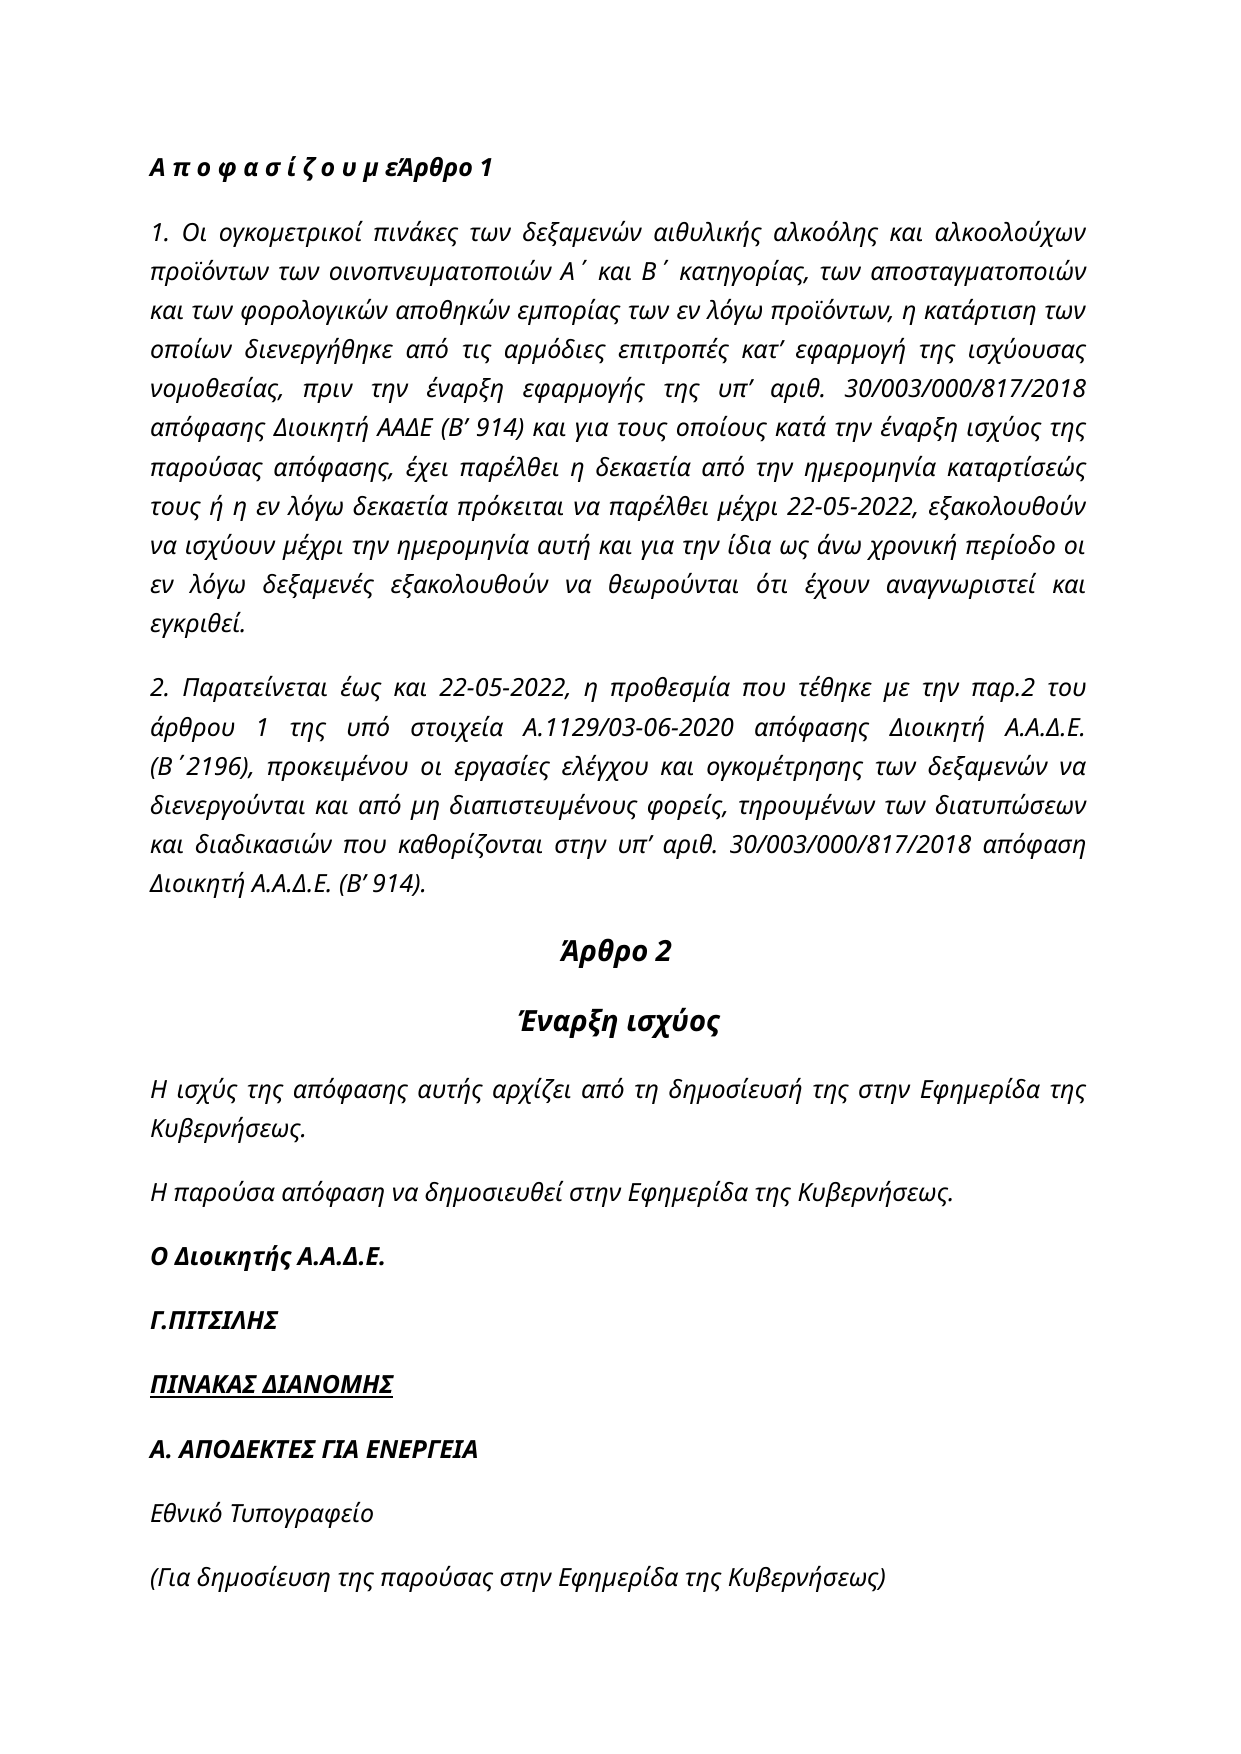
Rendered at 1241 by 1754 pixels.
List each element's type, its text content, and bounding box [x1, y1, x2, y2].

text Η παρούσα απόφαση να δημοσιευθεί στην Εφημερίδα της Κυβερνήσεως. [150, 1174, 1090, 1209]
text Α π ο φ α σ ί ζ ο υ μ εΆρθρο 1 [150, 150, 1090, 184]
text 2. Παρατείνεται έως και 22-05-2022, η προθεσμία που τέθηκε με την παρ.2 του άρθρου 1 της υπό στοιχεία Α.1129/03-06-2020 απόφασης Διοικητή Α.Α.Δ.Ε. (Β΄2196), προκειμένου οι εργασίες ελέγχου και ογκομέτρησης των δεξαμενών να διενεργούνται και από μη διαπιστευμένους φορείς, τηρουμένων των διατυπώσεων και διαδικασιών που καθορίζονται στην υπ’ αριθ. 30/003/000/817/2018 απόφαση Διοικητή Α.Α.Δ.Ε. (Β’ 914). [150, 670, 1090, 900]
text 1. Οι ογκομετρικοί πινάκες των δεξαμενών αιθυλικής αλκοόλης και αλκοολούχων προϊόντων των οινοπνευματοποιών Α΄ και Β΄ κατηγορίας, των αποσταγματοποιών και των φορολογικών αποθηκών εμπορίας των εν λόγω προϊόντων, η κατάρτιση των οποίων διενεργήθηκε από τις αρμόδιες επιτροπές κατ’ εφαρμογή της ισχύουσας νομοθεσίας, πριν την έναρξη εφαρμογής της υπ’ αριθ. 30/003/000/817/2018 απόφασης Διοικητή ΑΑΔΕ (Β’ 914) και για τους οποίους κατά την έναρξη ισχύος της παρούσας απόφασης, έχει παρέλθει η δεκαετία από την ημερομηνία καταρτίσεώς τους ή η εν λόγω δεκαετία πρόκειται να παρέλθει μέχρι 22-05-2022, εξακολουθούν να ισχύουν μέχρι την ημερομηνία αυτή και για την ίδια ως άνω χρονική περίοδο οι εν λόγω δεξαμενές εξακολουθούν να θεωρούνται ότι έχουν αναγνωριστεί και εγκριθεί. [150, 214, 1090, 640]
text Ο Διοικητής Α.Α.Δ.Ε. [150, 1239, 1090, 1273]
subtitle Έναρξη ισχύος [150, 1001, 1090, 1040]
text Η ισχύς της απόφασης αυτής αρχίζει από τη δημοσίευσή της στην Εφημερίδα της Κυβερνήσεως. [150, 1071, 1090, 1144]
text Εθνικό Τυπογραφείο [150, 1495, 1090, 1529]
text (Για δημοσίευση της παρούσας στην Εφημερίδα της Κυβερνήσεως) [150, 1559, 1090, 1594]
text Γ.ΠΙΤΣΙΛΗΣ [150, 1303, 1090, 1337]
subtitle Άρθρο 2 [150, 930, 1090, 970]
text Α. ΑΠΟΔΕΚΤΕΣ ΓΙΑ ΕΝΕΡΓΕΙΑ [150, 1431, 1090, 1465]
text ΠΙΝΑΚΑΣ ΔΙΑΝΟΜΗΣ [150, 1367, 1090, 1401]
